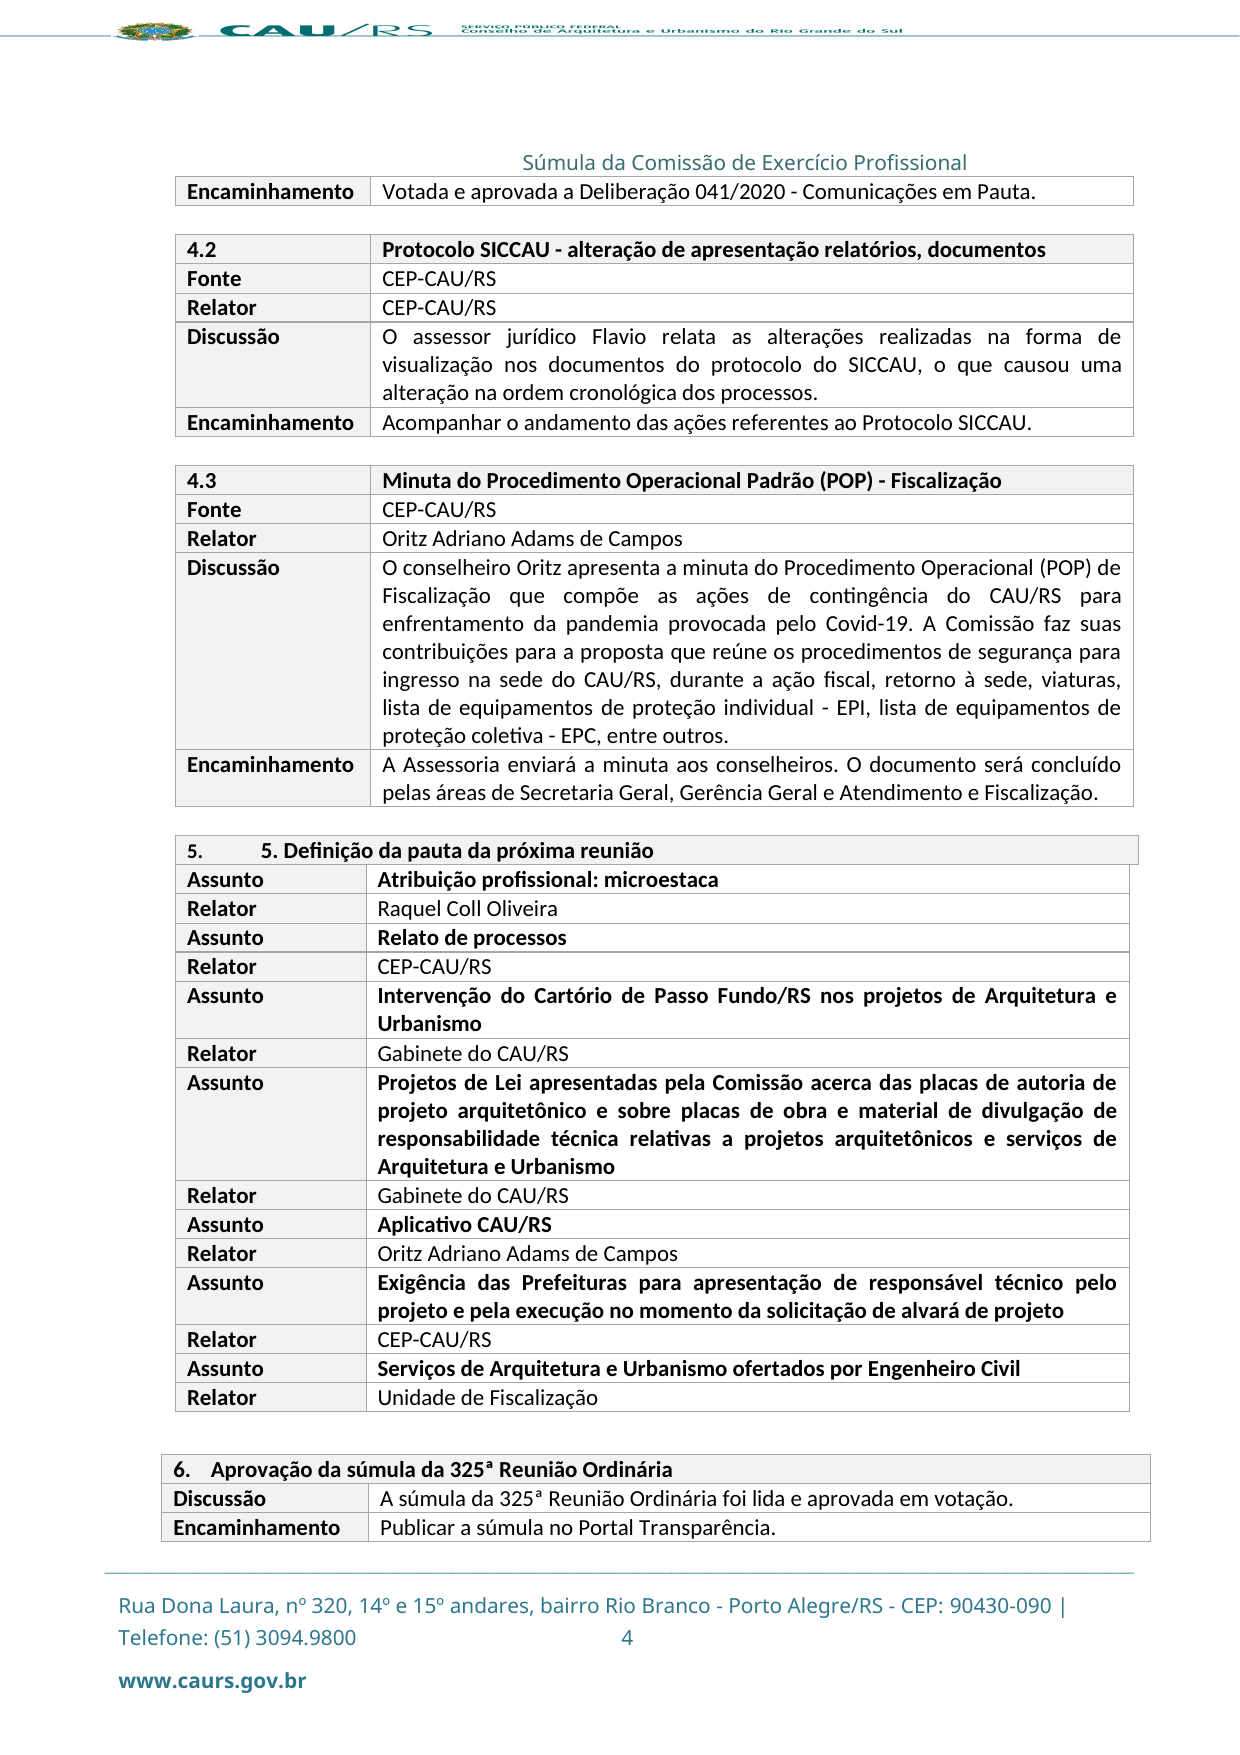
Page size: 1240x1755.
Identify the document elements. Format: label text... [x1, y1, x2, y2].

table_cell [1130, 1067, 1134, 1180]
table_cell [1130, 1382, 1134, 1411]
table_cell Aplicativo CAU/RS [367, 1210, 1129, 1238]
table_cell Encaminhamento [176, 750, 370, 806]
table_cell Relator [176, 1039, 366, 1067]
table_cell [1134, 806, 1139, 835]
table_cell Assunto [176, 924, 366, 951]
table_cell [1134, 1353, 1139, 1382]
table_header Aprovação da súmula da 325ª Reunião Ordinária [162, 1455, 1150, 1483]
table_cell Assunto [176, 865, 366, 893]
table_cell [1130, 893, 1134, 922]
table_cell [1134, 436, 1139, 465]
table_cell Raquel Coll Oliveira [367, 894, 1129, 922]
table_cell [1130, 1180, 1134, 1209]
table_cell [1134, 293, 1139, 321]
table_cell [1130, 1238, 1134, 1267]
table_cell [1134, 263, 1139, 292]
table_cell Minuta do Procedimento Operacional Padrão (POP) - Fiscalização [371, 466, 1133, 494]
table_cell [1134, 523, 1139, 552]
table_cell [1134, 951, 1139, 981]
table_cell [1130, 865, 1134, 893]
table_cell CEP-CAU/RS [367, 1325, 1129, 1353]
table_cell [1134, 749, 1139, 806]
table_cell [1130, 1209, 1134, 1238]
table_cell [1134, 234, 1139, 263]
table_cell Encaminhamento [176, 177, 370, 205]
table_cell Exigência das Prefeituras para apresentação de responsável técnico pelo projeto e pela execução no momento da solicitação de alvará de projeto [367, 1268, 1129, 1324]
table_cell Assunto [176, 1210, 366, 1238]
table_cell Discussão [162, 1484, 368, 1512]
table_cell [1130, 1353, 1134, 1382]
table_cell Projetos de Lei apresentadas pela Comissão acerca das placas de autoria de projeto arquitetônico e sobre placas de obra e material de divulgação de responsabilidade técnica relativas a projetos arquitetônicos e serviços de Arquitetura e Urbanismo [367, 1068, 1129, 1180]
table_cell Assunto [176, 1354, 366, 1382]
table_cell Assunto [176, 982, 366, 1038]
table_cell Publicar a súmula no Portal Transparência. [369, 1513, 1150, 1541]
table_cell Relator [176, 1181, 366, 1209]
table_cell Relato de processos [367, 924, 1129, 951]
table_cell Gabinete do CAU/RS [367, 1181, 1129, 1209]
table_cell [1134, 494, 1139, 523]
table_cell [1130, 1038, 1134, 1067]
table_cell Relator [176, 1383, 366, 1411]
table_cell [1134, 1267, 1139, 1324]
table_cell Oritz Adriano Adams de Campos [371, 524, 1133, 552]
table_cell [1134, 1238, 1139, 1267]
table_cell [1130, 981, 1134, 1038]
table_cell Protocolo SICCAU - alteração de apresentação relatórios, documentos [371, 235, 1133, 263]
table_cell Atribuição profissional: microestaca [367, 865, 1129, 893]
table_cell [1134, 465, 1139, 494]
table_cell Votada e aprovada a Deliberação 041/2020 - Comunicações em Pauta. [371, 177, 1133, 205]
table_cell [1130, 923, 1134, 951]
table_cell Intervenção do Cartório de Passo Fundo/RS nos projetos de Arquitetura e Urbanismo [367, 982, 1129, 1038]
table_cell [176, 437, 1134, 465]
table_cell A súmula da 325ª Reunião Ordinária foi lida e aprovada em votação. [369, 1484, 1150, 1512]
table_cell 4.2 [176, 235, 370, 263]
table_cell 4.3 [176, 466, 370, 494]
table_cell [1134, 552, 1139, 749]
table_cell [1134, 321, 1139, 407]
table_cell CEP-CAU/RS [371, 294, 1133, 321]
table_cell Acompanhar o andamento das ações referentes ao Protocolo SICCAU. [371, 408, 1133, 436]
table_cell Relator [176, 524, 370, 552]
table_cell O assessor jurídico Flavio relata as alterações realizadas na forma de visualização nos documentos do protocolo do SICCAU, o que causou uma alteração na ordem cronológica dos processos. [371, 323, 1133, 407]
table_cell Relator [176, 294, 370, 321]
table_cell Encaminhamento [176, 408, 370, 436]
table_cell Assunto [176, 1068, 366, 1180]
table_cell [1130, 1267, 1134, 1324]
table_cell [1134, 1209, 1139, 1238]
table_cell Relator [176, 953, 366, 981]
table_cell Assunto [176, 1268, 366, 1324]
table_cell [1134, 981, 1139, 1038]
table_cell [1130, 1324, 1134, 1353]
table_cell Gabinete do CAU/RS [367, 1039, 1129, 1067]
table_cell CEP-CAU/RS [371, 495, 1133, 523]
table_cell [1134, 923, 1139, 951]
table_cell [1134, 1382, 1139, 1411]
table_cell [1134, 1038, 1139, 1067]
table_cell CEP-CAU/RS [371, 264, 1133, 292]
table_cell [1134, 1324, 1139, 1353]
table_cell [1130, 951, 1134, 981]
table_cell [1134, 176, 1139, 205]
table_cell [1134, 205, 1139, 234]
table_cell [1134, 1067, 1139, 1180]
table_cell Oritz Adriano Adams de Campos [367, 1239, 1129, 1267]
table_cell Fonte [176, 495, 370, 523]
table_cell [1134, 893, 1139, 922]
table_cell [176, 206, 1134, 234]
table_cell Discussão [176, 323, 370, 407]
table_cell CEP-CAU/RS [367, 953, 1129, 981]
table_cell Relator [176, 894, 366, 922]
table_cell A Assessoria enviará a minuta aos conselheiros. O documento será concluído pelas áreas de Secretaria Geral, Gerência Geral e Atendimento e Fiscalização. [371, 750, 1133, 806]
table_cell Unidade de Fiscalização [367, 1383, 1129, 1411]
table_cell O conselheiro Oritz apresenta a minuta do Procedimento Operacional (POP) de Fiscalização que compõe as ações de contingência do CAU/RS para enfrentamento da pandemia provocada pelo Covid-19. A Comissão faz suas contribuições para a proposta que reúne os procedimentos de segurança para ingresso na sede do CAU/RS, durante a ação fiscal, retorno à sede, viaturas, lista de equipamentos de proteção individual - EPI, lista de equipamentos de proteção coletiva - EPC, entre outros. [371, 553, 1133, 749]
table_cell [176, 807, 1134, 835]
table_cell Relator [176, 1325, 366, 1353]
table_cell [1134, 1180, 1139, 1209]
table_cell Fonte [176, 264, 370, 292]
table_cell Encaminhamento [162, 1513, 368, 1541]
table_cell [1134, 407, 1139, 436]
table_cell 5. Definição da pauta da próxima reunião [176, 836, 1138, 864]
table_cell Relator [176, 1239, 366, 1267]
table_cell Serviços de Arquitetura e Urbanismo ofertados por Engenheiro Civil [367, 1354, 1129, 1382]
table_cell [1134, 865, 1139, 893]
table_cell Discussão [176, 553, 370, 749]
